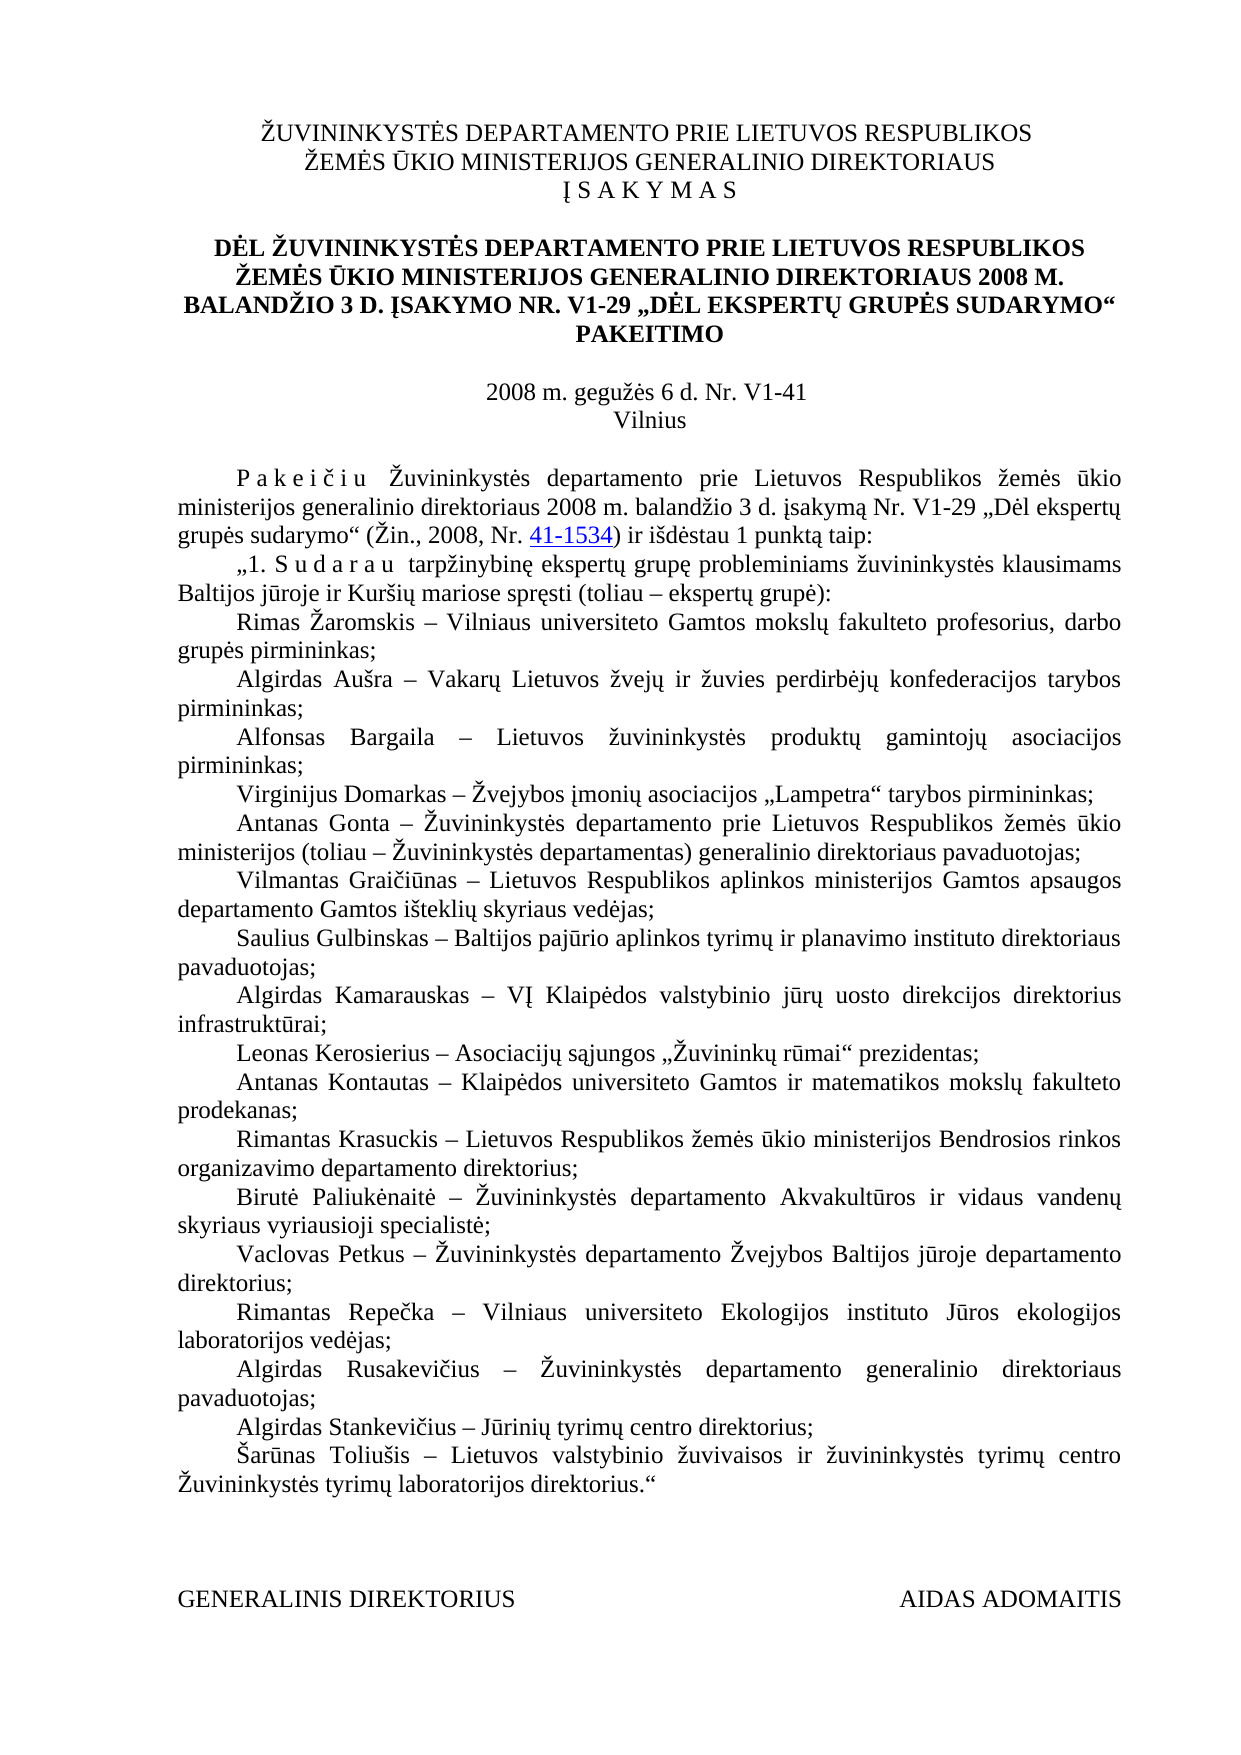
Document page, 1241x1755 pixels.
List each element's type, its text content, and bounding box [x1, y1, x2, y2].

text DĖL ŽUVININKYSTĖS DEPARTAMENTO PRIE LIETUVOS RESPUBLIKOS ŽEMĖS ŪKIO MINISTERIJOS GENERALINIO DIREKTORIAUS 2008 M. BALANDŽIO 3 D. ĮSAKYMO NR. V1-29 „DĖL EKSPERTŲ GRUPĖS SUDARYMO“ PAKEITIMO [177, 233, 1122, 348]
text ŽUVININKYSTĖS DEPARTAMENTO PRIE LIETUVOS RESPUBLIKOS ŽEMĖS ŪKIO MINISTERIJOS GENERALINIO DIREKTORIAUS [177, 118, 1122, 176]
text Birutė Paliukėnaitė – Žuvininkystės departamento Akvakultūros ir vidaus vandenų skyriaus vyriausioji specialistė; [177, 1182, 1122, 1239]
text „1. Sudarau tarpžinybinę ekspertų grupę probleminiams žuvininkystės klausimams Baltijos jūroje ir Kuršių mariose spręsti (toliau – ekspertų grupė): [177, 549, 1122, 607]
text Pakeičiu Žuvininkystės departamento prie Lietuvos Respublikos žemės ūkio ministerijos generalinio direktoriaus 2008 m. balandžio 3 d. įsakymą Nr. V1-29 „Dėl ekspertų grupės sudarymo“ (Žin., 2008, Nr. 41-1534) ir išdėstau 1 punktą taip: [177, 463, 1122, 549]
text Vaclovas Petkus – Žuvininkystės departamento Žvejybos Baltijos jūroje departamento direktorius; [177, 1239, 1122, 1297]
text Rimas Žaromskis – Vilniaus universiteto Gamtos mokslų fakulteto profesorius, darbo grupės pirmininkas; [177, 607, 1122, 664]
text Vilnius [177, 406, 1122, 434]
text Algirdas Kamarauskas – VĮ Klaipėdos valstybinio jūrų uosto direkcijos direktorius infrastruktūrai; [177, 981, 1122, 1038]
text Algirdas Stankevičius – Jūrinių tyrimų centro direktorius; [177, 1412, 1122, 1441]
text Saulius Gulbinskas – Baltijos pajūrio aplinkos tyrimų ir planavimo instituto direktoriaus pavaduotojas; [177, 923, 1122, 981]
text Antanas Kontautas – Klaipėdos universiteto Gamtos ir matematikos mokslų fakulteto prodekanas; [177, 1067, 1122, 1124]
text Rimantas Krasuckis – Lietuvos Respublikos žemės ūkio ministerijos Bendrosios rinkos organizavimo departamento direktorius; [177, 1124, 1122, 1182]
text Algirdas Rusakevičius – Žuvininkystės departamento generalinio direktoriaus pavaduotojas; [177, 1354, 1122, 1412]
text Algirdas Aušra – Vakarų Lietuvos žvejų ir žuvies perdirbėjų konfederacijos tarybos pirmininkas; [177, 664, 1122, 722]
text Leonas Kerosierius – Asociacijų sąjungos „Žuvininkų rūmai“ prezidentas; [177, 1038, 1122, 1067]
text Šarūnas Toliušis – Lietuvos valstybinio žuvivaisos ir žuvininkystės tyrimų centro Žuvininkystės tyrimų laboratorijos direktorius.“ [177, 1441, 1122, 1498]
text Virginijus Domarkas – Žvejybos įmonių asociacijos „Lampetra“ tarybos pirmininkas; [177, 779, 1122, 808]
text ĮSAKYMAS [177, 176, 1122, 204]
text Vilmantas Graičiūnas – Lietuvos Respublikos aplinkos ministerijos Gamtos apsaugos departamento Gamtos išteklių skyriaus vedėjas; [177, 866, 1122, 923]
text 2008 m. gegužės 6 d. Nr. V1-41 [177, 377, 1122, 406]
text Alfonsas Bargaila – Lietuvos žuvininkystės produktų gamintojų asociacijos pirmininkas; [177, 722, 1122, 779]
text Rimantas Repečka – Vilniaus universiteto Ekologijos instituto Jūros ekologijos laboratorijos vedėjas; [177, 1297, 1122, 1354]
text GENERALINIS DIREKTORIUS AIDAS ADOMAITIS [177, 1584, 1122, 1613]
text Antanas Gonta – Žuvininkystės departamento prie Lietuvos Respublikos žemės ūkio ministerijos (toliau – Žuvininkystės departamentas) generalinio direktoriaus pavaduotojas; [177, 808, 1122, 866]
